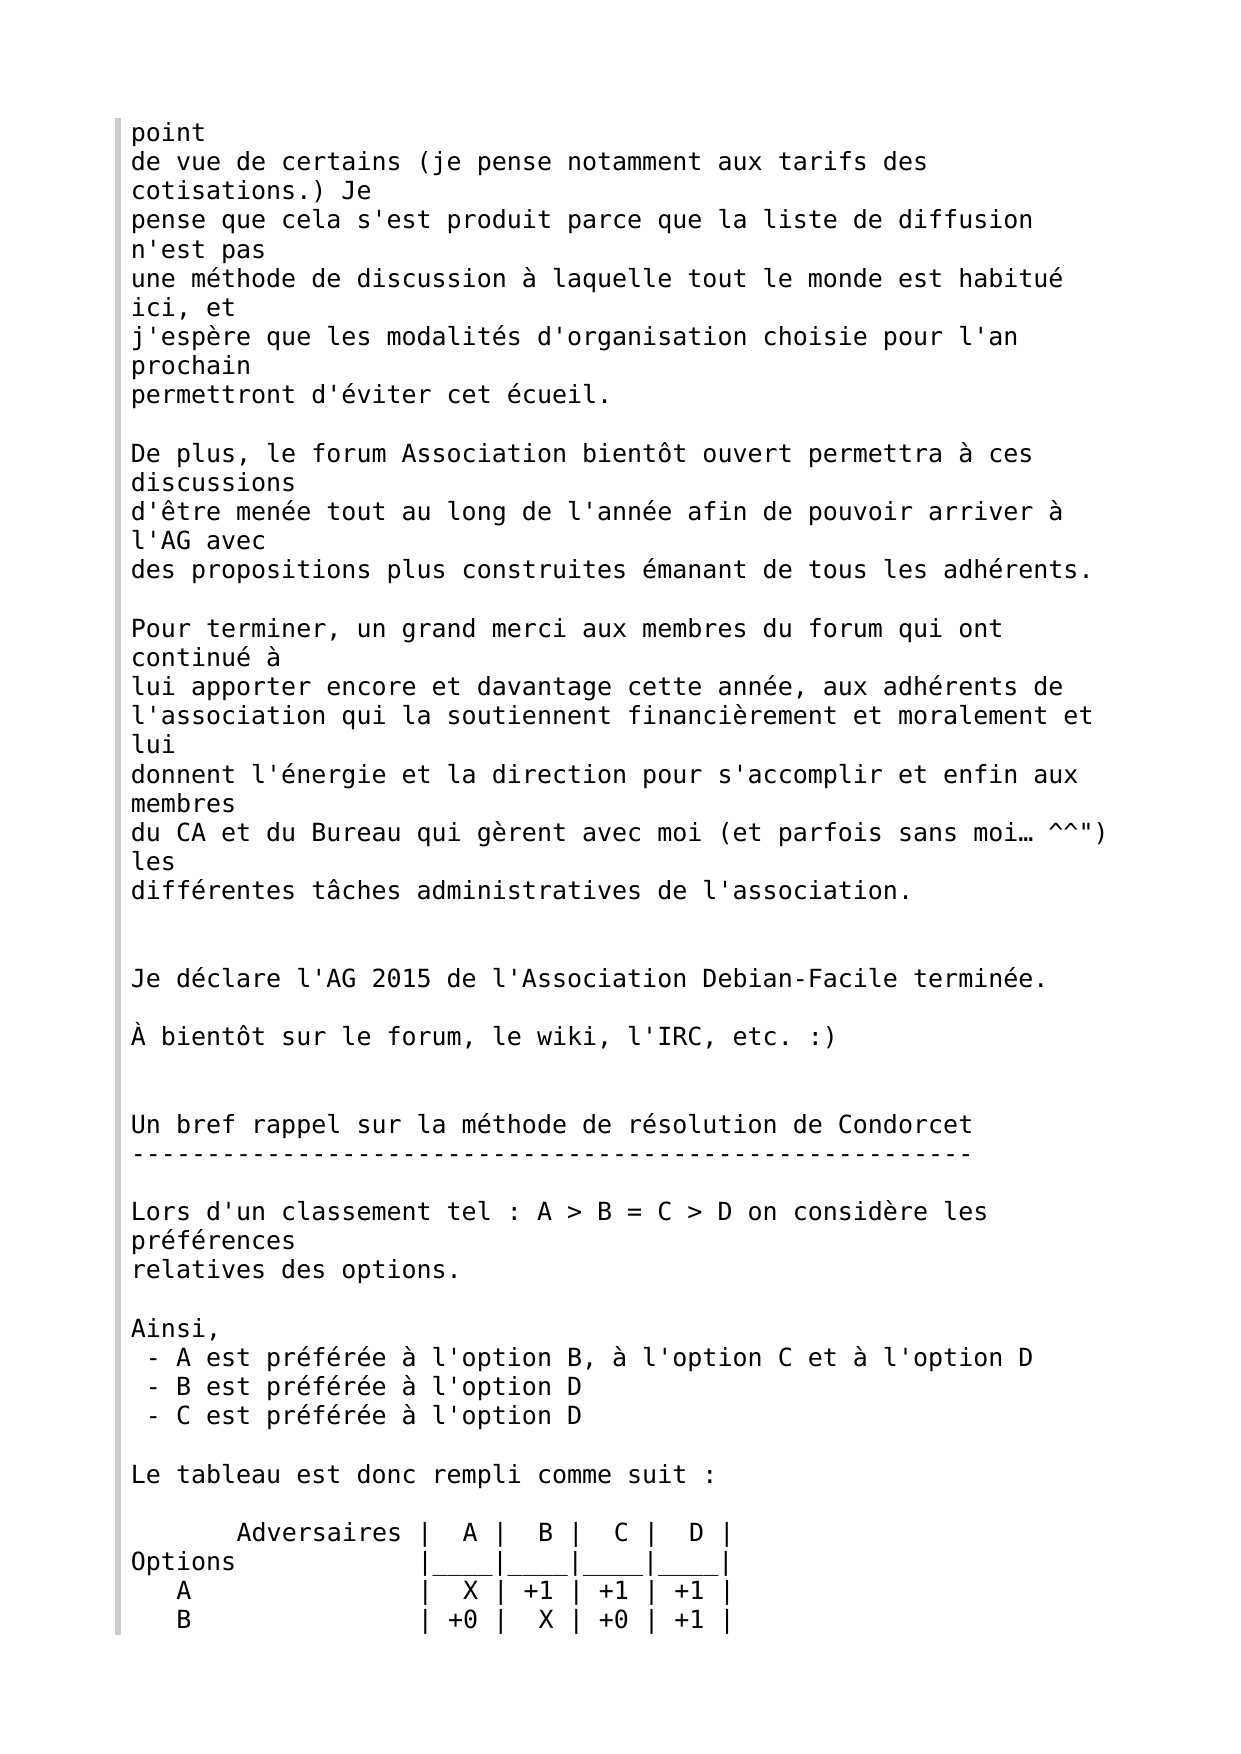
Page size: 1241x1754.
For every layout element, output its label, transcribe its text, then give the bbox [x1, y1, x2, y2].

table_header point de vue de certains (je pense notamment aux tarifs des cotisations.) Je pense que cela s'est produit parce que la liste de diffusion n'est pas une méthode de discussion à laquelle tout le monde est habitué ici, et j'espère que les modalités d'organisation choisie pour l'an prochain permettront d'éviter cet écueil. De plus, le forum Association bientôt ouvert permettra à ces discussions d'être menée tout au long de l'année afin de pouvoir arriver à l'AG avec des propositions plus construites émanant de tous les adhérents. Pour terminer, un grand merci aux membres du forum qui ont continué à lui apporter encore et davantage cette année, aux adhérents de l'association qui la soutiennent financièrement et moralement et lui donnent l'énergie et la direction pour s'accomplir et enfin aux membres du CA et du Bureau qui gèrent avec moi (et parfois sans moi… ^^") les différentes tâches administratives de l'association. Je déclare l'AG 2015 de l'Association Debian-Facile terminée. À bientôt sur le forum, le wiki, l'IRC, etc. :) Un bref rappel sur la méthode de résolution de Condorcet -------------------------------------------------------- Lors d'un classement tel : A > B = C > D on considère les préférences relatives des options. Ainsi, - A est préférée à l'option B, à l'option C et à l'option D - B est préférée à l'option D - C est préférée à l'option D Le tableau est donc rempli comme suit : Adversaires | A | B | C | D | Options |____|____|____|____| A | X | +1 | +1 | +1 | B | +0 | X | +0 | +1 | [121, 118, 1122, 1635]
